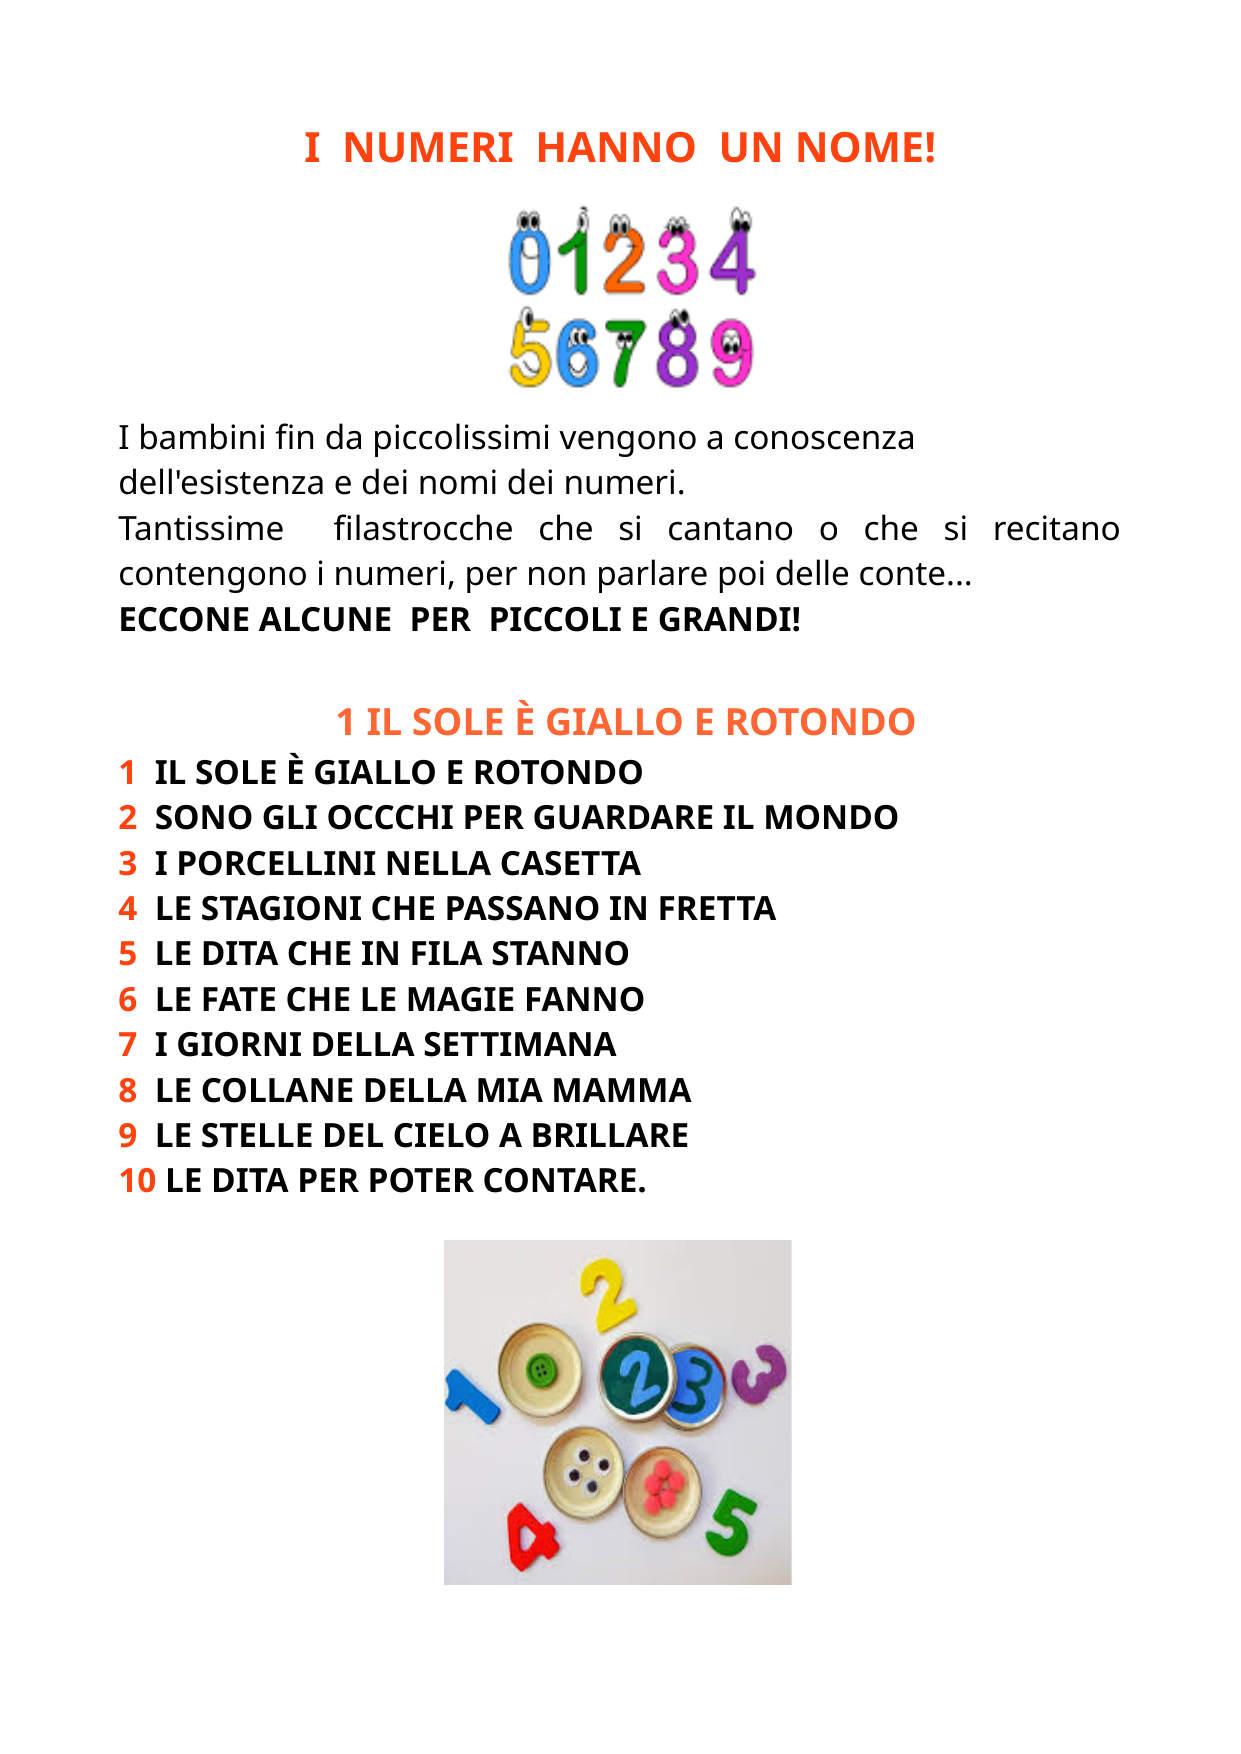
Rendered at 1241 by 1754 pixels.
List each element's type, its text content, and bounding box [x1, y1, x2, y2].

picture [470, 203, 806, 414]
text ECCONE ALCUNE PER PICCOLI E GRANDI! [118, 595, 1122, 641]
text 1 IL SOLE È GIALLO E ROTONDO [118, 686, 1122, 748]
text Tantissime filastrocche che si cantano o che si recitano contengono i numeri, per non parlare poi delle conte... [118, 504, 1122, 595]
text 1 IL SOLE È GIALLO E ROTONDO [118, 748, 1122, 794]
text I NUMERI HANNO UN NOME! [118, 118, 1122, 175]
text 8 LE COLLANE DELLA MIA MAMMA [118, 1066, 1122, 1112]
text I bambini fin da piccolissimi vengono a conoscenza dell'esistenza e dei nomi dei numeri. [118, 175, 1122, 504]
text 2 SONO GLI OCCCHI PER GUARDARE IL MONDO [118, 794, 1122, 839]
text 7 I GIORNI DELLA SETTIMANA [118, 1021, 1122, 1066]
text 10 LE DITA PER POTER CONTARE. [118, 1157, 1122, 1203]
text 3 I PORCELLINI NELLA CASETTA [118, 839, 1122, 885]
text 9 LE STELLE DEL CIELO A BRILLARE [118, 1112, 1122, 1157]
text 5 LE DITA CHE IN FILA STANNO [118, 930, 1122, 976]
picture [444, 1240, 792, 1585]
text 6 LE FATE CHE LE MAGIE FANNO [118, 976, 1122, 1021]
text 4 LE STAGIONI CHE PASSANO IN FRETTA [118, 885, 1122, 930]
